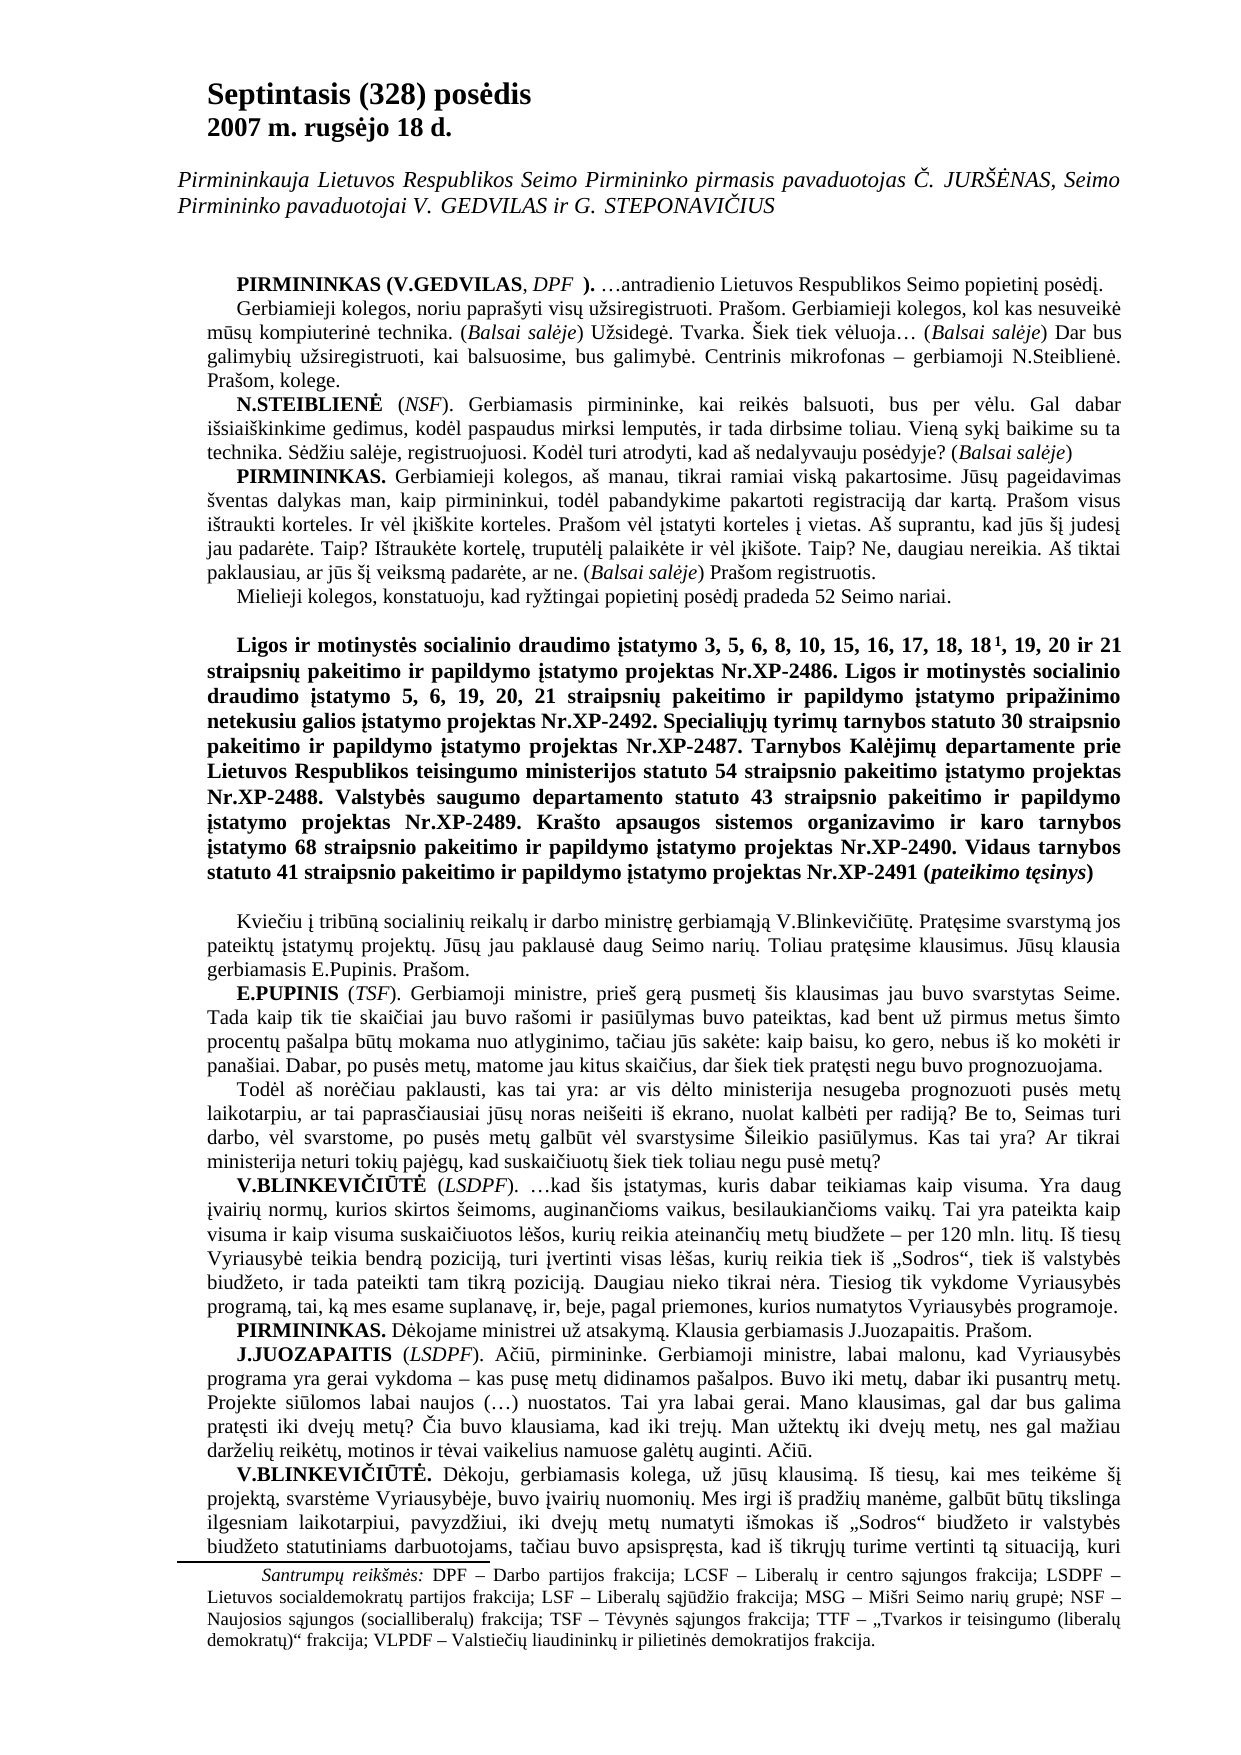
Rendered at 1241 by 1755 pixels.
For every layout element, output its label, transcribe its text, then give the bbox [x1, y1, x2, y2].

text J.JUOZAPAITIS (LSDPF). Ačiū, pirmininke. Gerbiamoji ministre, labai malonu, kad Vyriausybės programa yra gerai vykdoma – kas pusę metų didinamos pašalpos. Buvo iki metų, dabar iki pusantrų metų. Projekte siūlomos labai naujos (…) nuostatos. Tai yra labai gerai. Mano klausimas, gal dar bus galima pratęsti iki dvejų metų? Čia buvo klausiama, kad iki trejų. Man užtektų iki dvejų metų, nes gal mažiau darželių reikėtų, motinos ir tėvai vaikelius namuose galėtų auginti. Ačiū. [207, 1342, 1122, 1462]
text Septintasis (328) posėdis 2007 m. rugsėjo 18 d. [207, 75, 1122, 142]
text Pirmininkauja Lietuvos Respublikos Seimo Pirmininko pirmasis pavaduotojas Č. JURŠĖNAS, Seimo Pirmininko pavaduotojai V. GEDVILAS ir G. STEPONAVIČIUS [177, 166, 1122, 219]
text Ligos ir motinystės socialinio draudimo įstatymo 3, 5, 6, 8, 10, 15, 16, 17, 18, 181, 19, 20 ir 21 straipsnių pakeitimo ir papildymo įstatymo projektas Nr.XP-2486. Ligos ir motinystės socialinio draudimo įstatymo 5, 6, 19, 20, 21 straipsnių pakeitimo ir papildymo įstatymo pripažinimo netekusiu galios įstatymo projektas Nr.XP-2492. Specialiųjų tyrimų tarnybos statuto 30 straipsnio pakeitimo ir papildymo įstatymo projektas Nr.XP-2487. Tarnybos Kalėjimų departamente prie Lietuvos Respublikos teisingumo ministerijos statuto 54 straipsnio pakeitimo įstatymo projektas Nr.XP-2488. Valstybės saugumo departamento statuto 43 straipsnio pakeitimo ir papildymo įstatymo projektas Nr.XP-2489. Krašto apsaugos sistemos organizavimo ir karo tarnybos įstatymo 68 straipsnio pakeitimo ir papildymo įstatymo projektas Nr.XP-2490. Vidaus tarnybos statuto 41 straipsnio pakeitimo ir papildymo įstatymo projektas Nr.XP-2491 (pateikimo tęsinys) [207, 632, 1122, 884]
text PIRMININKAS. Gerbiamieji kolegos, aš manau, tikrai ramiai viską pakartosime. Jūsų pageidavimas šventas dalykas man, kaip pirmininkui, todėl pabandykime pakartoti registraciją dar kartą. Prašom visus ištraukti korteles. Ir vėl įkiškite korteles. Prašom vėl įstatyti korteles į vietas. Aš suprantu, kad jūs šį judesį jau padarėte. Taip? Ištraukėte kortelę, truputėlį palaikėte ir vėl įkišote. Taip? Ne, daugiau nereikia. Aš tiktai paklausiau, ar jūs šį veiksmą padarėte, ar ne. (Balsai salėje) Prašom registruotis. [207, 464, 1122, 584]
text Kviečiu į tribūną socialinių reikalų ir darbo ministrę gerbiamąją V.Blinkevičiūtę. Pratęsime svarstymą jos pateiktų įstatymų projektų. Jūsų jau paklausė daug Seimo narių. Toliau pratęsime klausimus. Jūsų klausia gerbiamasis E.Pupinis. Prašom. [207, 909, 1122, 981]
text Gerbiamieji kolegos, noriu paprašyti visų užsiregistruoti. Prašom. Gerbiamieji kolegos, kol kas nesuveikė mūsų kompiuterinė technika. (Balsai salėje) Užsidegė. Tvarka. Šiek tiek vėluoja… (Balsai salėje) Dar bus galimybių užsiregistruoti, kai balsuosime, bus galimybė. Centrinis mikrofonas – gerbiamoji N.Steiblienė. Prašom, kolege. [207, 296, 1122, 392]
text N.STEIBLIENĖ (NSF). Gerbiamasis pirmininke, kai reikės balsuoti, bus per vėlu. Gal dabar išsiaiškinkime gedimus, kodėl paspaudus mirksi lemputės, ir tada dirbsime toliau. Vieną sykį baikime su ta technika. Sėdžiu salėje, registruojuosi. Kodėl turi atrodyti, kad aš nedalyvauju posėdyje? (Balsai salėje) [207, 392, 1122, 464]
text PIRMININKAS. Dėkojame ministrei už atsakymą. Klausia gerbiamasis J.Juozapaitis. Prašom. [207, 1318, 1122, 1342]
text E.PUPINIS (TSF). Gerbiamoji ministre, prieš gerą pusmetį šis klausimas jau buvo svarstytas Seime. Tada kaip tik tie skaičiai jau buvo rašomi ir pasiūlymas buvo pateiktas, kad bent už pirmus metus šimto procentų pašalpa būtų mokama nuo atlyginimo, tačiau jūs sakėte: kaip baisu, ko gero, nebus iš ko mokėti ir panašiai. Dabar, po pusės metų, matome jau kitus skaičius, dar šiek tiek pratęsti negu buvo prognozuojama. [207, 981, 1122, 1077]
text Todėl aš norėčiau paklausti, kas tai yra: ar vis dėlto ministerija nesugeba prognozuoti pusės metų laikotarpiu, ar tai paprasčiausiai jūsų noras neišeiti iš ekrano, nuolat kalbėti per radiją? Be to, Seimas turi darbo, vėl svarstome, po pusės metų galbūt vėl svarstysime Šileikio pasiūlymus. Kas tai yra? Ar tikrai ministerija neturi tokių pajėgų, kad suskaičiuotų šiek tiek toliau negu pusė metų? [207, 1077, 1122, 1173]
text PIRMININKAS (V.GEDVILAS, DPF). …antradienio Lietuvos Respublikos Seimo popietinį posėdį. [207, 272, 1122, 296]
text V.BLINKEVIČIŪTĖ. Dėkoju, gerbiamasis kolega, už jūsų klausimą. Iš tiesų, kai mes teikėme šį projektą, svarstėme Vyriausybėje, buvo įvairių nuomonių. Mes irgi iš pradžių manėme, galbūt būtų tikslinga ilgesniam laikotarpiui, pavyzdžiui, iki dvejų metų numatyti išmokas iš „Sodros“ biudžeto ir valstybės biudžeto statutiniams darbuotojams, tačiau buvo apsispręsta, kad iš tikrųjų turime vertinti tą situaciją, kuri [207, 1462, 1122, 1558]
text Mielieji kolegos, konstatuoju, kad ryžtingai popietinį posėdį pradeda 52 Seimo nariai. [207, 584, 1122, 608]
text Santrumpų reikšmės: DPF – Darbo partijos frakcija; LCSF – Liberalų ir centro sąjungos frakcija; LSDPF – Lietuvos socialdemokratų partijos frakcija; LSF – Liberalų sąjūdžio frakcija; MSG – Mišri Seimo narių grupė; NSF – Naujosios sąjungos (socialliberalų) frakcija; TSF – Tėvynės sąjungos frakcija; TTF – „Tvarkos ir teisingumo (liberalų demokratų)“ frakcija; VLPDF – Valstiečių liaudininkų ir pilietinės demokratijos frakcija. [207, 1562, 1122, 1651]
text V.BLINKEVIČIŪTĖ (LSDPF). …kad šis įstatymas, kuris dabar teikiamas kaip visuma. Yra daug įvairių normų, kurios skirtos šeimoms, auginančioms vaikus, besilaukiančioms vaikų. Tai yra pateikta kaip visuma ir kaip visuma suskaičiuotos lėšos, kurių reikia ateinančių metų biudžete – per 120 mln. litų. Iš tiesų Vyriausybė teikia bendrą poziciją, turi įvertinti visas lėšas, kurių reikia tiek iš „Sodros“, tiek iš valstybės biudžeto, ir tada pateikti tam tikrą poziciją. Daugiau nieko tikrai nėra. Tiesiog tik vykdome Vyriausybės programą, tai, ką mes esame suplanavę, ir, beje, pagal priemones, kurios numatytos Vyriausybės programoje. [207, 1173, 1122, 1318]
